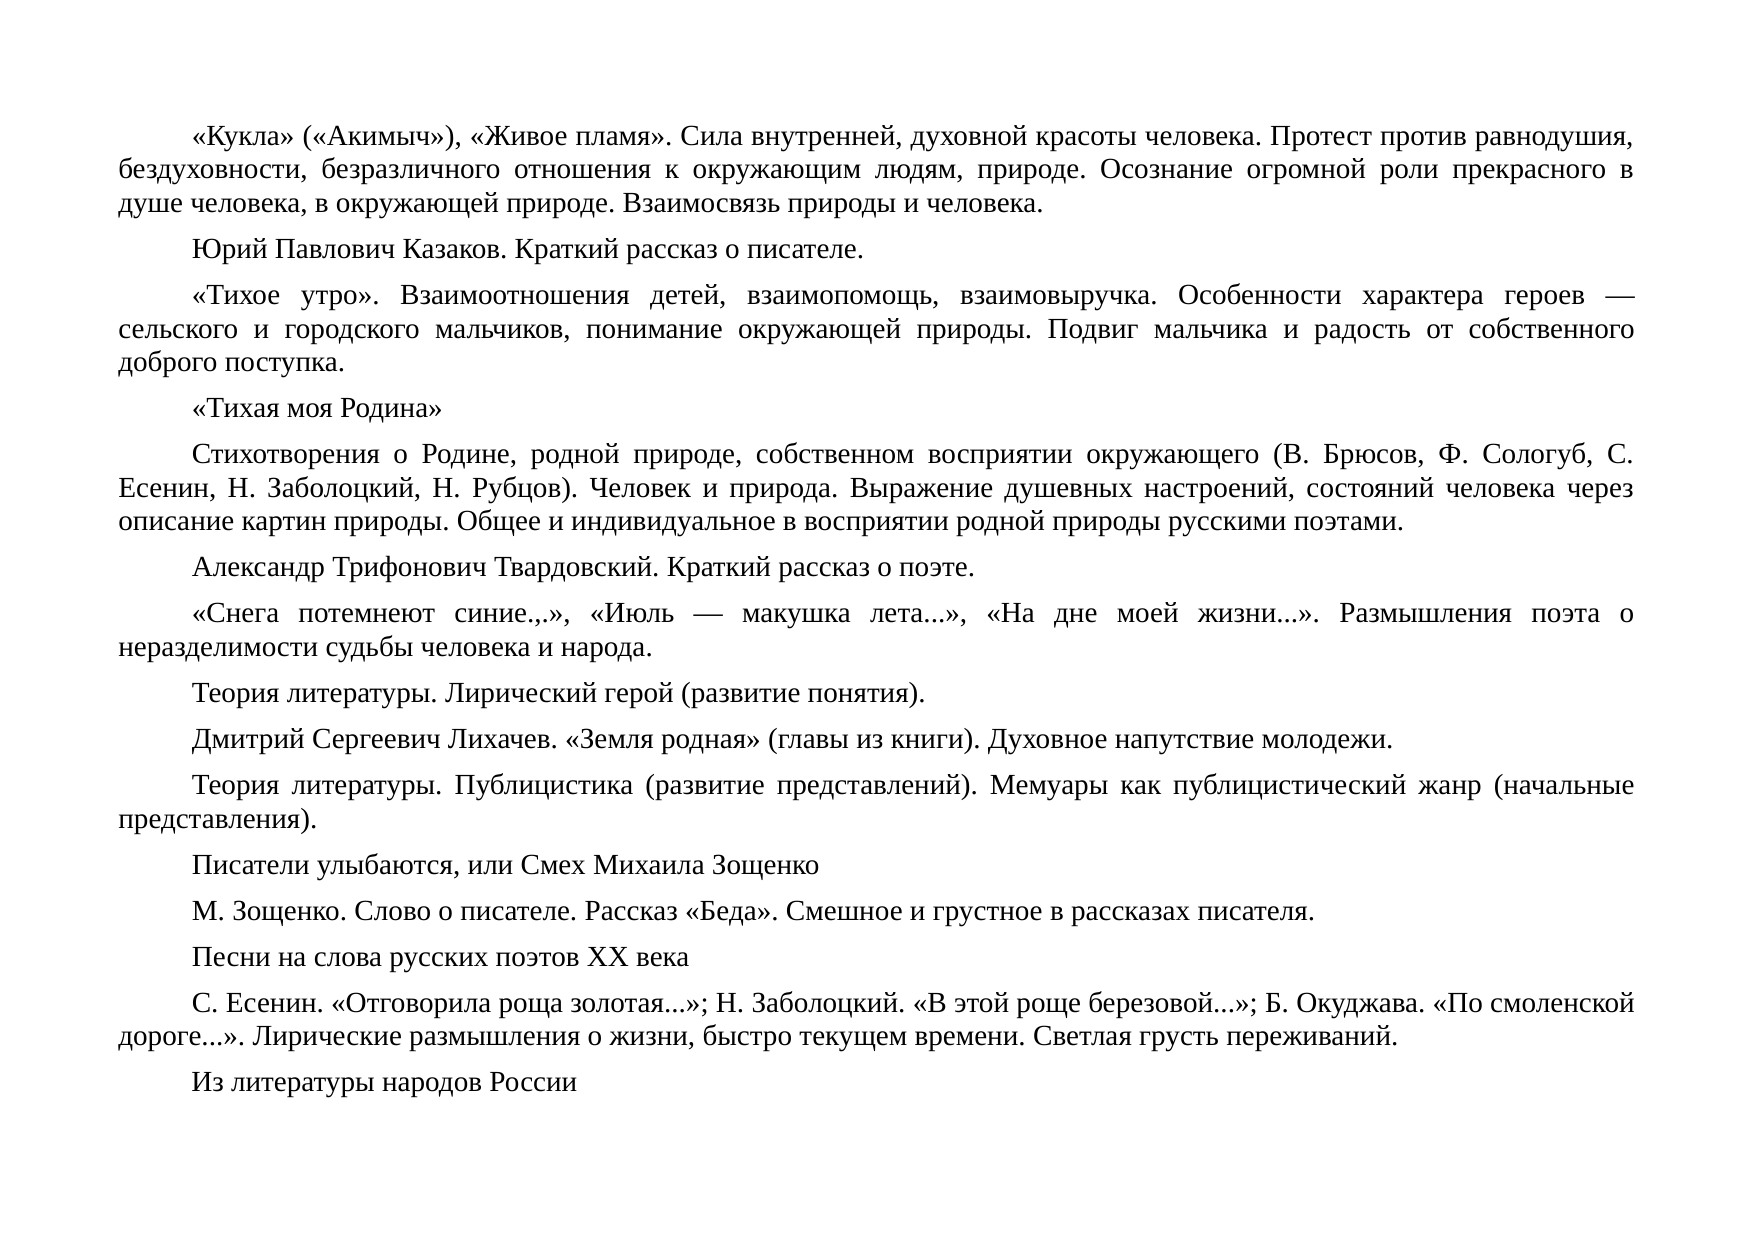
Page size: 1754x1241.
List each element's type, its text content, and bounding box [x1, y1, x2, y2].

text С. Есенин. «Отговорила роща золотая...»; Н. Заболоцкий. «В этой роще березовой...»; Б. Окуджава. «По смоленской дороге...». Лирические размышления о жизни, быстро текущем времени. Светлая грусть переживаний. [118, 985, 1636, 1052]
text «Кукла» («Акимыч»), «Живое пламя». Сила внутренней, духовной красоты человека. Протест против равнодушия, бездуховности, безразличного отношения к окружающим людям, природе. Осознание огромной роли прекрасного в душе человека, в окружающей природе. Взаимосвязь природы и человека. [118, 118, 1636, 219]
text Теория литературы. Публицистика (развитие представлений). Мемуары как публицистический жанр (начальные представления). [118, 767, 1636, 834]
text Стихотворения о Родине, родной природе, собственном восприятии окружающего (В. Брюсов, Ф. Сологуб, С. Есенин, Н. Заболоцкий, Н. Рубцов). Человек и природа. Выражение душевных настроений, состояний человека через описание картин природы. Общее и индивидуальное в восприятии родной природы русскими поэтами. [118, 436, 1636, 537]
text Теория литературы. Лирический герой (развитие понятия). [118, 675, 1636, 709]
text М. Зощенко. Слово о писателе. Рассказ «Беда». Смешное и грустное в рассказах писателя. [118, 893, 1636, 926]
text «Тихая моя Родина» [118, 390, 1636, 424]
text «Тихое утро». Взаимоотношения детей, взаимопомощь, взаимовыручка. Особенности характера героев — сельского и городского мальчиков, понимание окружающей природы. Подвиг мальчика и радость от собственного доброго поступка. [118, 277, 1636, 378]
text Александр Трифонович Твардовский. Краткий рассказ о поэте. [118, 549, 1636, 583]
text Из литературы народов России [118, 1064, 1636, 1098]
text Песни на слова русских поэтов XX века [118, 939, 1636, 972]
text Юрий Павлович Казаков. Краткий рассказ о писателе. [118, 231, 1636, 265]
text Дмитрий Сергеевич Лихачев. «Земля родная» (главы из книги). Духовное напутствие молодежи. [118, 721, 1636, 755]
text «Снега потемнеют синие.,.», «Июль — макушка лета...», «На дне моей жизни...». Размышления поэта о неразделимости судьбы человека и народа. [118, 596, 1636, 663]
text Писатели улыбаются, или Смех Михаила Зощенко [118, 847, 1636, 880]
